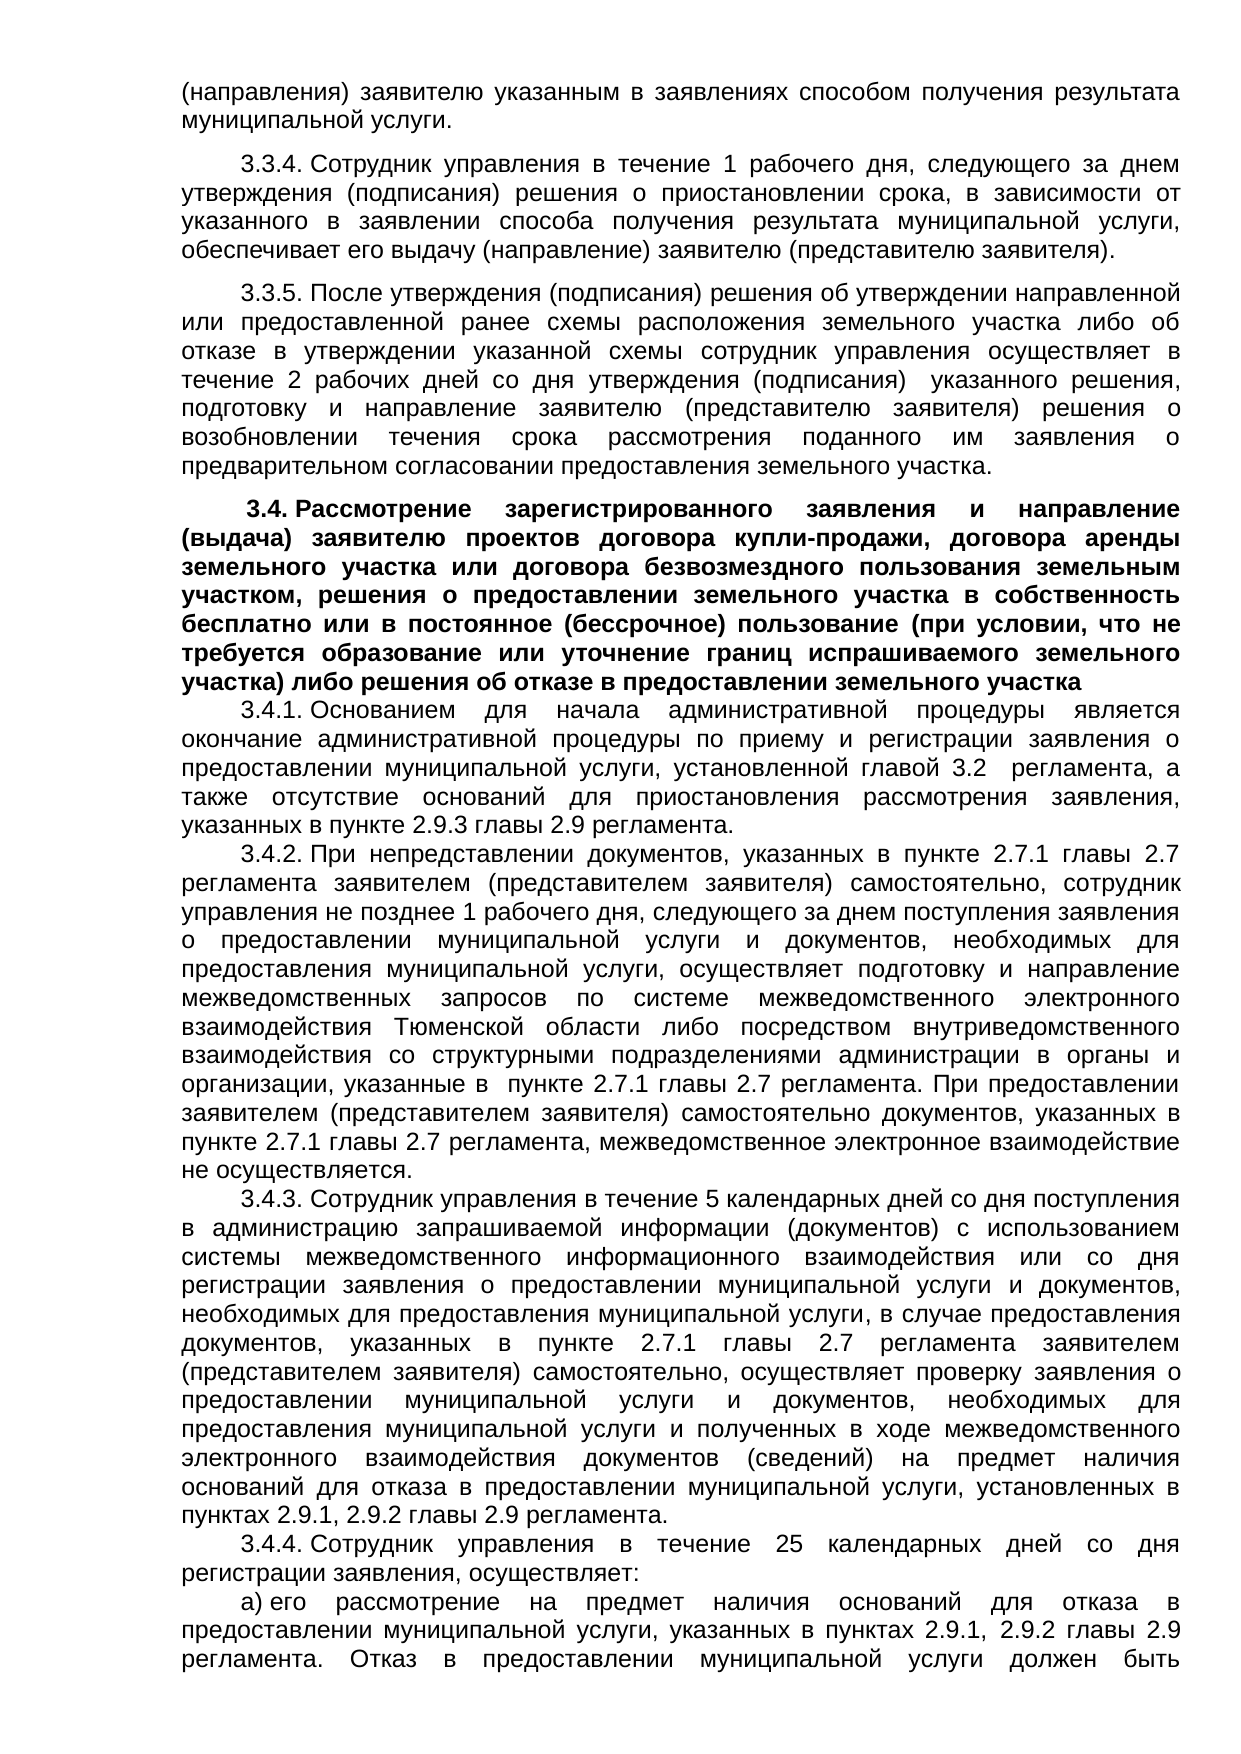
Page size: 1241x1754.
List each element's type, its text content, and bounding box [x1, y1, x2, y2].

text (направления) заявителю указанным в заявлениях способом получения результата муниципальной услуги. [181, 77, 1181, 134]
text 3.4.1. Основанием для начала административной процедуры является окончание административной процедуры по приему и регистрации заявления о предоставлении муниципальной услуги, установленной главой 3.2 регламента, а также отсутствие оснований для приостановления рассмотрения заявления, указанных в пункте 2.9.3 главы 2.9 регламента. [181, 696, 1181, 839]
text 3.3.4. Сотрудник управления в течение 1 рабочего дня, следующего за днем утверждения (подписания) решения о приостановлении срока, в зависимости от указанного в заявлении способа получения результата муниципальной услуги, обеспечивает его выдачу (направление) заявителю (представителю заявителя). [181, 149, 1181, 264]
text 3.4.4. Сотрудник управления в течение 25 календарных дней со дня регистрации заявления, осуществляет: [181, 1529, 1181, 1587]
text 3.4.3. Сотрудник управления в течение 5 календарных дней со дня поступления в администрацию запрашиваемой информации (документов) с использованием системы межведомственного информационного взаимодействия или со дня регистрации заявления о предоставлении муниципальной услуги и документов, необходимых для предоставления муниципальной услуги, в случае предоставления документов, указанных в пункте 2.7.1 главы 2.7 регламента заявителем (представителем заявителя) самостоятельно, осуществляет проверку заявления о предоставлении муниципальной услуги и документов, необходимых для предоставления муниципальной услуги и полученных в ходе межведомственного электронного взаимодействия документов (сведений) на предмет наличия оснований для отказа в предоставлении муниципальной услуги, установленных в пунктах 2.9.1, 2.9.2 главы 2.9 регламента. [181, 1184, 1181, 1529]
text 3.4.2. При непредставлении документов, указанных в пункте 2.7.1 главы 2.7 регламента заявителем (представителем заявителя) самостоятельно, сотрудник управления не позднее 1 рабочего дня, следующего за днем поступления заявления о предоставлении муниципальной услуги и документов, необходимых для предоставления муниципальной услуги, осуществляет подготовку и направление межведомственных запросов по системе межведомственного электронного взаимодействия Тюменской области либо посредством внутриведомственного взаимодействия со структурными подразделениями администрации в органы и организации, указанные в пункте 2.7.1 главы 2.7 регламента. При предоставлении заявителем (представителем заявителя) самостоятельно документов, указанных в пункте 2.7.1 главы 2.7 регламента, межведомственное электронное взаимодействие не осуществляется. [181, 839, 1181, 1184]
text 3.3.5. После утверждения (подписания) решения об утверждении направленной или предоставленной ранее схемы расположения земельного участка либо об отказе в утверждении указанной схемы сотрудник управления осуществляет в течение 2 рабочих дней со дня утверждения (подписания) указанного решения, подготовку и направление заявителю (представителю заявителя) решения о возобновлении течения срока рассмотрения поданного им заявления о предварительном согласовании предоставления земельного участка. [181, 278, 1181, 480]
text а) его рассмотрение на предмет наличия оснований для отказа в предоставлении муниципальной услуги, указанных в пунктах 2.9.1, 2.9.2 главы 2.9 регламента. Отказ в предоставлении муниципальной услуги должен быть [181, 1587, 1181, 1673]
text 3.4. Рассмотрение зарегистрированного заявления и направление (выдача) заявителю проектов договора купли-продажи, договора аренды земельного участка или договора безвозмездного пользования земельным участком, решения о предоставлении земельного участка в собственность бесплатно или в постоянное (бессрочное) пользование (при условии, что не требуется образование или уточнение границ испрашиваемого земельного участка) либо решения об отказе в предоставлении земельного участка [181, 494, 1181, 696]
